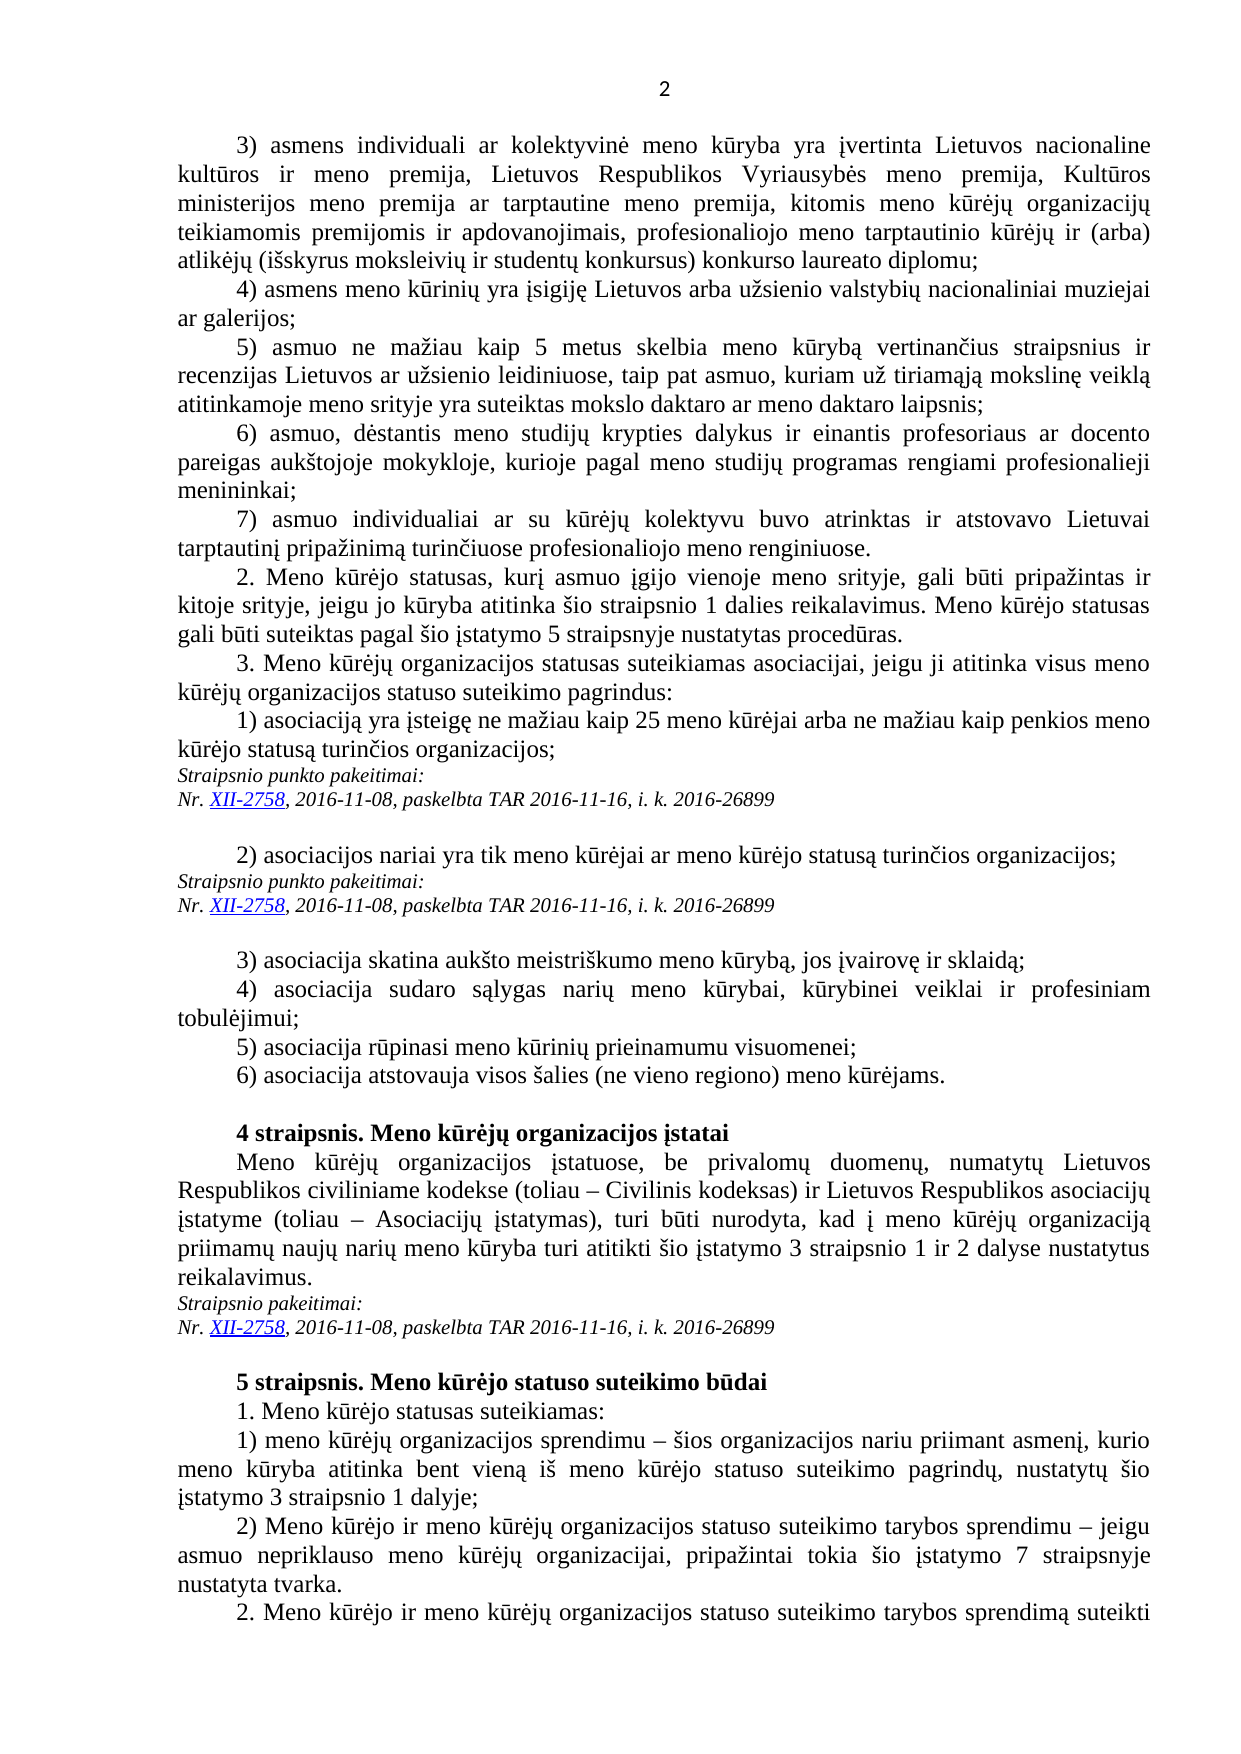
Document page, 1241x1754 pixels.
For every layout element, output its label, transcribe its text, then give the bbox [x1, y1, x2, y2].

text 4 straipsnis. Meno kūrėjų organizacijos įstatai [177, 1118, 1152, 1147]
text 4) asmens meno kūrinių yra įsigiję Lietuvos arba užsienio valstybių nacionaliniai muziejai ar galerijos; [177, 274, 1152, 332]
text 4) asociacija sudaro sąlygas narių meno kūrybai, kūrybinei veiklai ir profesiniam tobulėjimui; [177, 974, 1152, 1032]
text 1. Meno kūrėjo statusas suteikiamas: [177, 1396, 1152, 1425]
text 1) meno kūrėjų organizacijos sprendimu – šios organizacijos nariu priimant asmenį, kurio meno kūryba atitinka bent vieną iš meno kūrėjo statuso suteikimo pagrindų, nustatytų šio įstatymo 3 straipsnio 1 dalyje; [177, 1425, 1152, 1511]
text 2. Meno kūrėjo statusas, kurį asmuo įgijo vienoje meno srityje, gali būti pripažintas ir kitoje srityje, jeigu jo kūryba atitinka šio straipsnio 1 dalies reikalavimus. Meno kūrėjo statusas gali būti suteiktas pagal šio įstatymo 5 straipsnyje nustatytas procedūras. [177, 562, 1152, 648]
text 6) asmuo, dėstantis meno studijų krypties dalykus ir einantis profesoriaus ar docento pareigas aukštojoje mokykloje, kurioje pagal meno studijų programas rengiami profesionalieji menininkai; [177, 418, 1152, 504]
text 2. Meno kūrėjo ir meno kūrėjų organizacijos statuso suteikimo tarybos sprendimą suteikti [177, 1597, 1152, 1626]
text Meno kūrėjų organizacijos įstatuose, be privalomų duomenų, numatytų Lietuvos Respublikos civiliniame kodekse (toliau – Civilinis kodeksas) ir Lietuvos Respublikos asociacijų įstatyme (toliau – Asociacijų įstatymas), turi būti nurodyta, kad į meno kūrėjų organizaciją priimamų naujų narių meno kūryba turi atitikti šio įstatymo 3 straipsnio 1 ir 2 dalyse nustatytus reikalavimus. [177, 1147, 1152, 1291]
text Nr. XII-2758, 2016-11-08, paskelbta TAR 2016-11-16, i. k. 2016-26899 [177, 787, 1152, 811]
text 1) asociaciją yra įsteigę ne mažiau kaip 25 meno kūrėjai arba ne mažiau kaip penkios meno kūrėjo statusą turinčios organizacijos; [177, 706, 1152, 763]
text 3) asmens individuali ar kolektyvinė meno kūryba yra įvertinta Lietuvos nacionaline kultūros ir meno premija, Lietuvos Respublikos Vyriausybės meno premija, Kultūros ministerijos meno premija ar tarptautine meno premija, kitomis meno kūrėjų organizacijų teikiamomis premijomis ir apdovanojimais, profesionaliojo meno tarptautinio kūrėjų ir (arba) atlikėjų (išskyrus moksleivių ir studentų konkursus) konkurso laureato diplomu; [177, 131, 1152, 274]
text Nr. XII-2758, 2016-11-08, paskelbta TAR 2016-11-16, i. k. 2016-26899 [177, 1315, 1152, 1339]
text 6) asociacija atstovauja visos šalies (ne vieno regiono) meno kūrėjams. [177, 1061, 1152, 1089]
text 3) asociacija skatina aukšto meistriškumo meno kūrybą, jos įvairovę ir sklaidą; [177, 946, 1152, 974]
text 7) asmuo individualiai ar su kūrėjų kolektyvu buvo atrinktas ir atstovavo Lietuvai tarptautinį pripažinimą turinčiuose profesionaliojo meno renginiuose. [177, 504, 1152, 562]
text 3. Meno kūrėjų organizacijos statusas suteikiamas asociacijai, jeigu ji atitinka visus meno kūrėjų organizacijos statuso suteikimo pagrindus: [177, 648, 1152, 706]
text Straipsnio punkto pakeitimai: [177, 869, 1152, 893]
text Straipsnio punkto pakeitimai: [177, 763, 1152, 787]
text Nr. XII-2758, 2016-11-08, paskelbta TAR 2016-11-16, i. k. 2016-26899 [177, 893, 1152, 917]
text 5 straipsnis. Meno kūrėjo statuso suteikimo būdai [177, 1367, 1152, 1396]
text Straipsnio pakeitimai: [177, 1291, 1152, 1315]
text 5) asociacija rūpinasi meno kūrinių prieinamumu visuomenei; [177, 1032, 1152, 1061]
text 2) Meno kūrėjo ir meno kūrėjų organizacijos statuso suteikimo tarybos sprendimu – jeigu asmuo nepriklauso meno kūrėjų organizacijai, pripažintai tokia šio įstatymo 7 straipsnyje nustatyta tvarka. [177, 1511, 1152, 1597]
text 5) asmuo ne mažiau kaip 5 metus skelbia meno kūrybą vertinančius straipsnius ir recenzijas Lietuvos ar užsienio leidiniuose, taip pat asmuo, kuriam už tiriamąją mokslinę veiklą atitinkamoje meno srityje yra suteiktas mokslo daktaro ar meno daktaro laipsnis; [177, 332, 1152, 418]
text 2) asociacijos nariai yra tik meno kūrėjai ar meno kūrėjo statusą turinčios organizacijos; [177, 840, 1152, 869]
